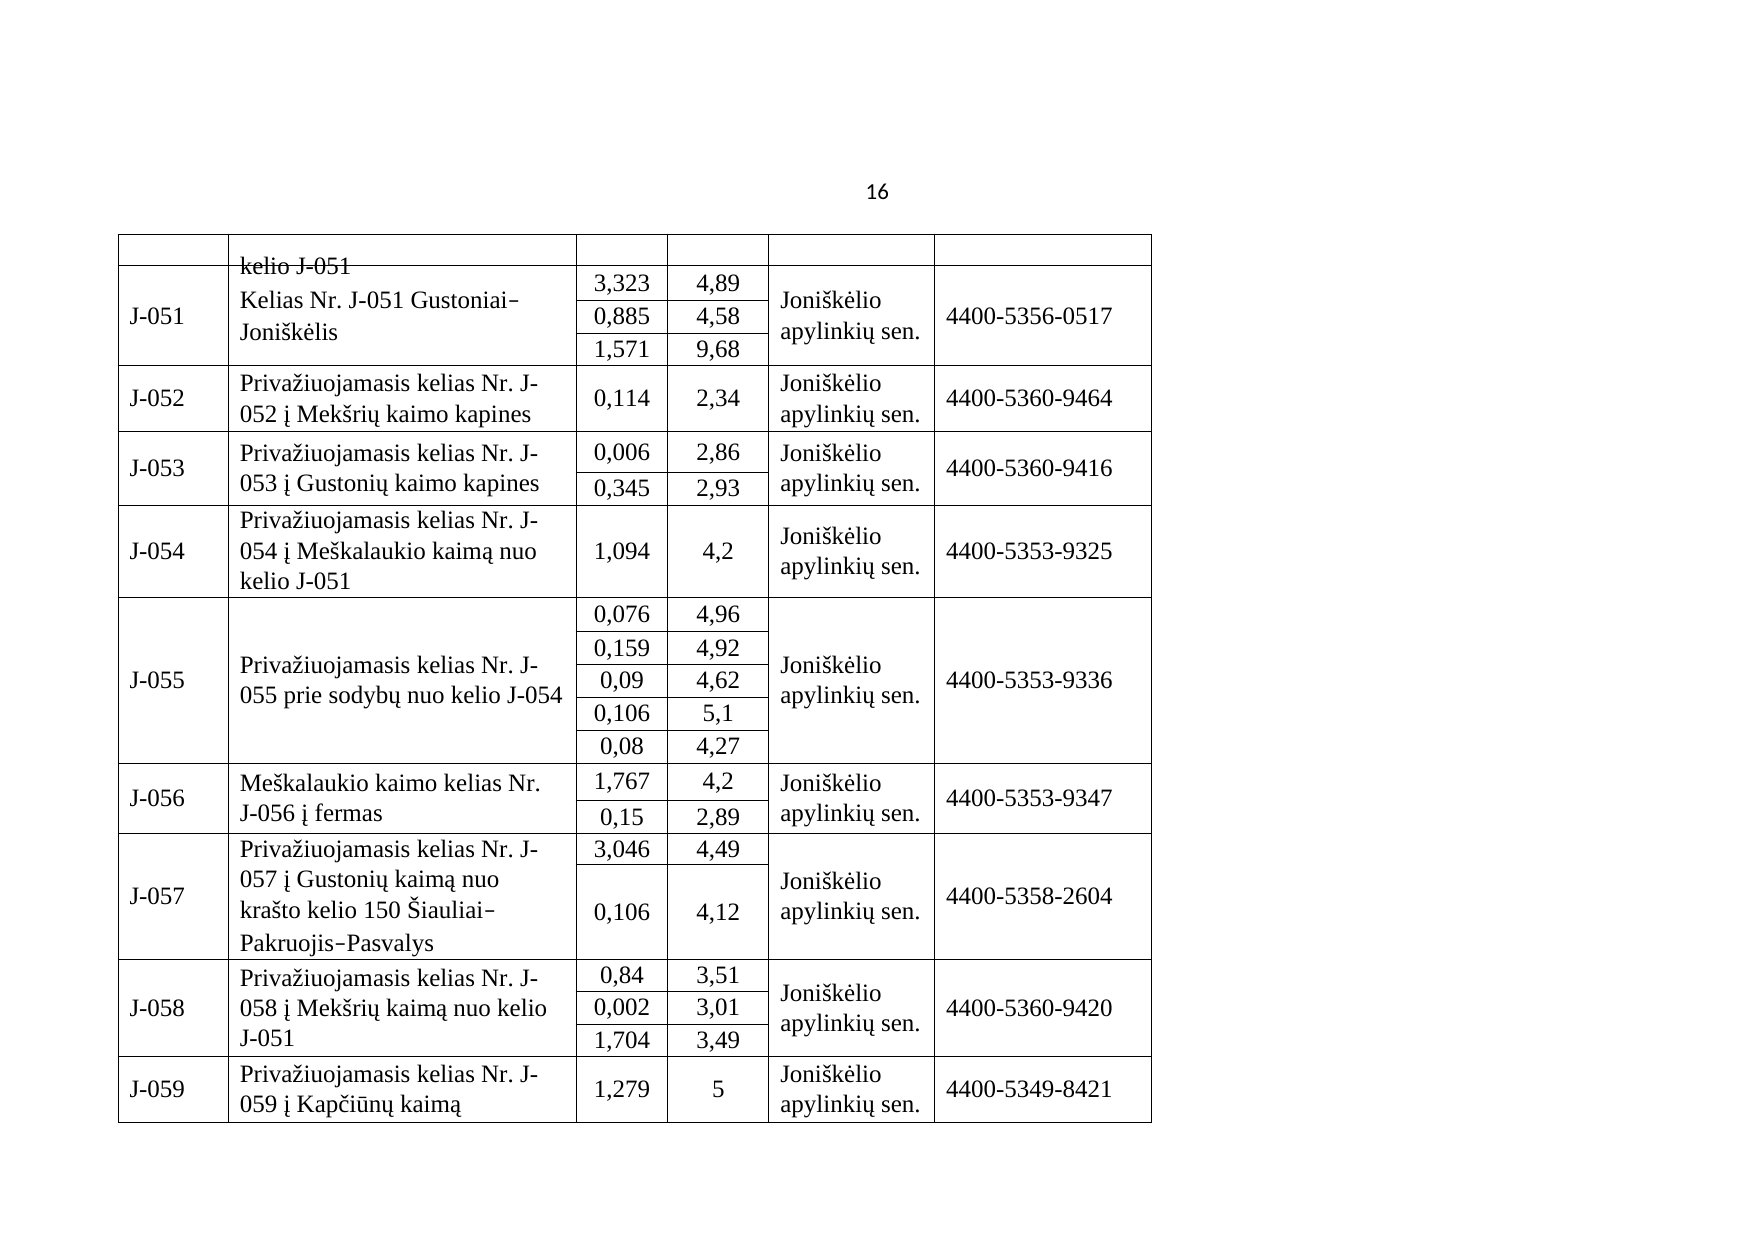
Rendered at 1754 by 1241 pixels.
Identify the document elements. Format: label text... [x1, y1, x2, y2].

table_cell [935, 235, 1151, 265]
table_cell 1,767 [577, 764, 667, 800]
table_cell 4400-5360-9420 [935, 960, 1151, 1056]
table_cell 1,094 [577, 506, 667, 597]
table_cell 2,93 [668, 473, 768, 504]
table_cell 0,002 [577, 992, 667, 1023]
table_cell 4,92 [668, 632, 768, 664]
table_cell 2,89 [668, 801, 768, 833]
table_cell Meškalaukio kaimo kelias Nr. J-056 į fermas [229, 764, 576, 833]
table_cell 0,09 [577, 665, 667, 697]
table_cell Joniškėlio apylinkių sen. [769, 1057, 934, 1122]
table_cell 0,345 [577, 473, 667, 504]
table_cell Joniškėlio apylinkių sen. [769, 432, 934, 504]
table_cell Joniškėlio apylinkių sen. [769, 506, 934, 597]
table_cell Privažiuojamasis kelias Nr. J-054 į Meškalaukio kaimą nuo kelio J-051 [229, 506, 576, 597]
table_cell 4,62 [668, 665, 768, 697]
table_cell Privažiuojamasis kelias Nr. J-059 į Kapčiūnų kaimą [229, 1057, 576, 1122]
table_cell 3,49 [668, 1025, 768, 1056]
table_cell Joniškėlio apylinkių sen. [769, 598, 934, 762]
table_cell Kelias Nr. J-051 Gustoniai–Joniškėlis [229, 266, 576, 365]
table_cell 0,159 [577, 632, 667, 664]
table_cell 4400-5353-9347 [935, 764, 1151, 833]
table_cell 5,1 [668, 698, 768, 729]
table_cell Privažiuojamasis kelias Nr. J-057 į Gustonių kaimą nuo krašto kelio 150 Šiauliai–Pakruojis–Pasvalys [229, 834, 576, 959]
table_cell J-056 [119, 764, 228, 833]
table_cell 3,046 [577, 834, 667, 864]
table_cell J-058 [119, 960, 228, 1056]
table_cell 4,12 [668, 865, 768, 959]
table_cell 0,08 [577, 731, 667, 762]
table_cell 9,68 [668, 334, 768, 365]
table_cell 0,076 [577, 598, 667, 631]
table_cell 4,27 [668, 731, 768, 762]
table_cell 1,704 [577, 1025, 667, 1056]
table_cell 2,86 [668, 432, 768, 472]
table_cell Privažiuojamasis kelias Nr. J-058 į Mekšrių kaimą nuo kelio J-051 [229, 960, 576, 1056]
table_cell Joniškėlio apylinkių sen. [769, 764, 934, 833]
table_cell [119, 235, 228, 265]
table_cell 4400-5360-9464 [935, 366, 1151, 431]
table_cell 1,571 [577, 334, 667, 365]
table_cell 5 [668, 1057, 768, 1122]
table_cell 4,2 [668, 506, 768, 597]
table_cell 4400-5353-9336 [935, 598, 1151, 762]
table_cell 4,58 [668, 301, 768, 333]
table_cell 0,114 [577, 366, 667, 431]
table_cell J-051 [119, 266, 228, 365]
table_cell J-057 [119, 834, 228, 959]
table_cell 0,84 [577, 960, 667, 991]
table_cell 3,323 [577, 266, 667, 300]
table_cell 4,89 [668, 266, 768, 300]
table_cell J-053 [119, 432, 228, 504]
table_cell 4,2 [668, 764, 768, 800]
table_cell J-059 [119, 1057, 228, 1122]
table_cell [668, 235, 768, 265]
table_cell Privažiuojamasis kelias Nr. J-052 į Mekšrių kaimo kapines [229, 366, 576, 431]
table_cell 4400-5349-8421 [935, 1057, 1151, 1122]
table_cell Joniškėlio apylinkių sen. [769, 366, 934, 431]
table_cell 1,279 [577, 1057, 667, 1122]
table_cell Joniškėlio apylinkių sen. [769, 266, 934, 365]
table_cell 0,885 [577, 301, 667, 333]
table_cell 3,51 [668, 960, 768, 991]
table_cell 4,49 [668, 834, 768, 864]
table_cell Privažiuojamasis kelias Nr. J-050 į Meškalaukio kaimą nuo kelio J-051 [229, 235, 576, 265]
table_cell 0,106 [577, 698, 667, 729]
table_cell [577, 235, 667, 265]
table_cell J-052 [119, 366, 228, 431]
table_cell 4400-5356-0517 [935, 266, 1151, 365]
table_cell 2,34 [668, 366, 768, 431]
table_cell [769, 235, 934, 265]
table_cell Joniškėlio apylinkių sen. [769, 960, 934, 1056]
table_cell 0,106 [577, 865, 667, 959]
table_cell 4400-5358-2604 [935, 834, 1151, 959]
table_cell 3,01 [668, 992, 768, 1023]
table_cell 4400-5353-9325 [935, 506, 1151, 597]
table_cell 0,15 [577, 801, 667, 833]
table_cell J-054 [119, 506, 228, 597]
table_cell Privažiuojamasis kelias Nr. J-055 prie sodybų nuo kelio J-054 [229, 598, 576, 762]
table_cell J-055 [119, 598, 228, 762]
table_cell Privažiuojamasis kelias Nr. J-053 į Gustonių kaimo kapines [229, 432, 576, 504]
table_cell 4400-5360-9416 [935, 432, 1151, 504]
table_cell 4,96 [668, 598, 768, 631]
table_cell 0,006 [577, 432, 667, 472]
table_cell Joniškėlio apylinkių sen. [769, 834, 934, 959]
